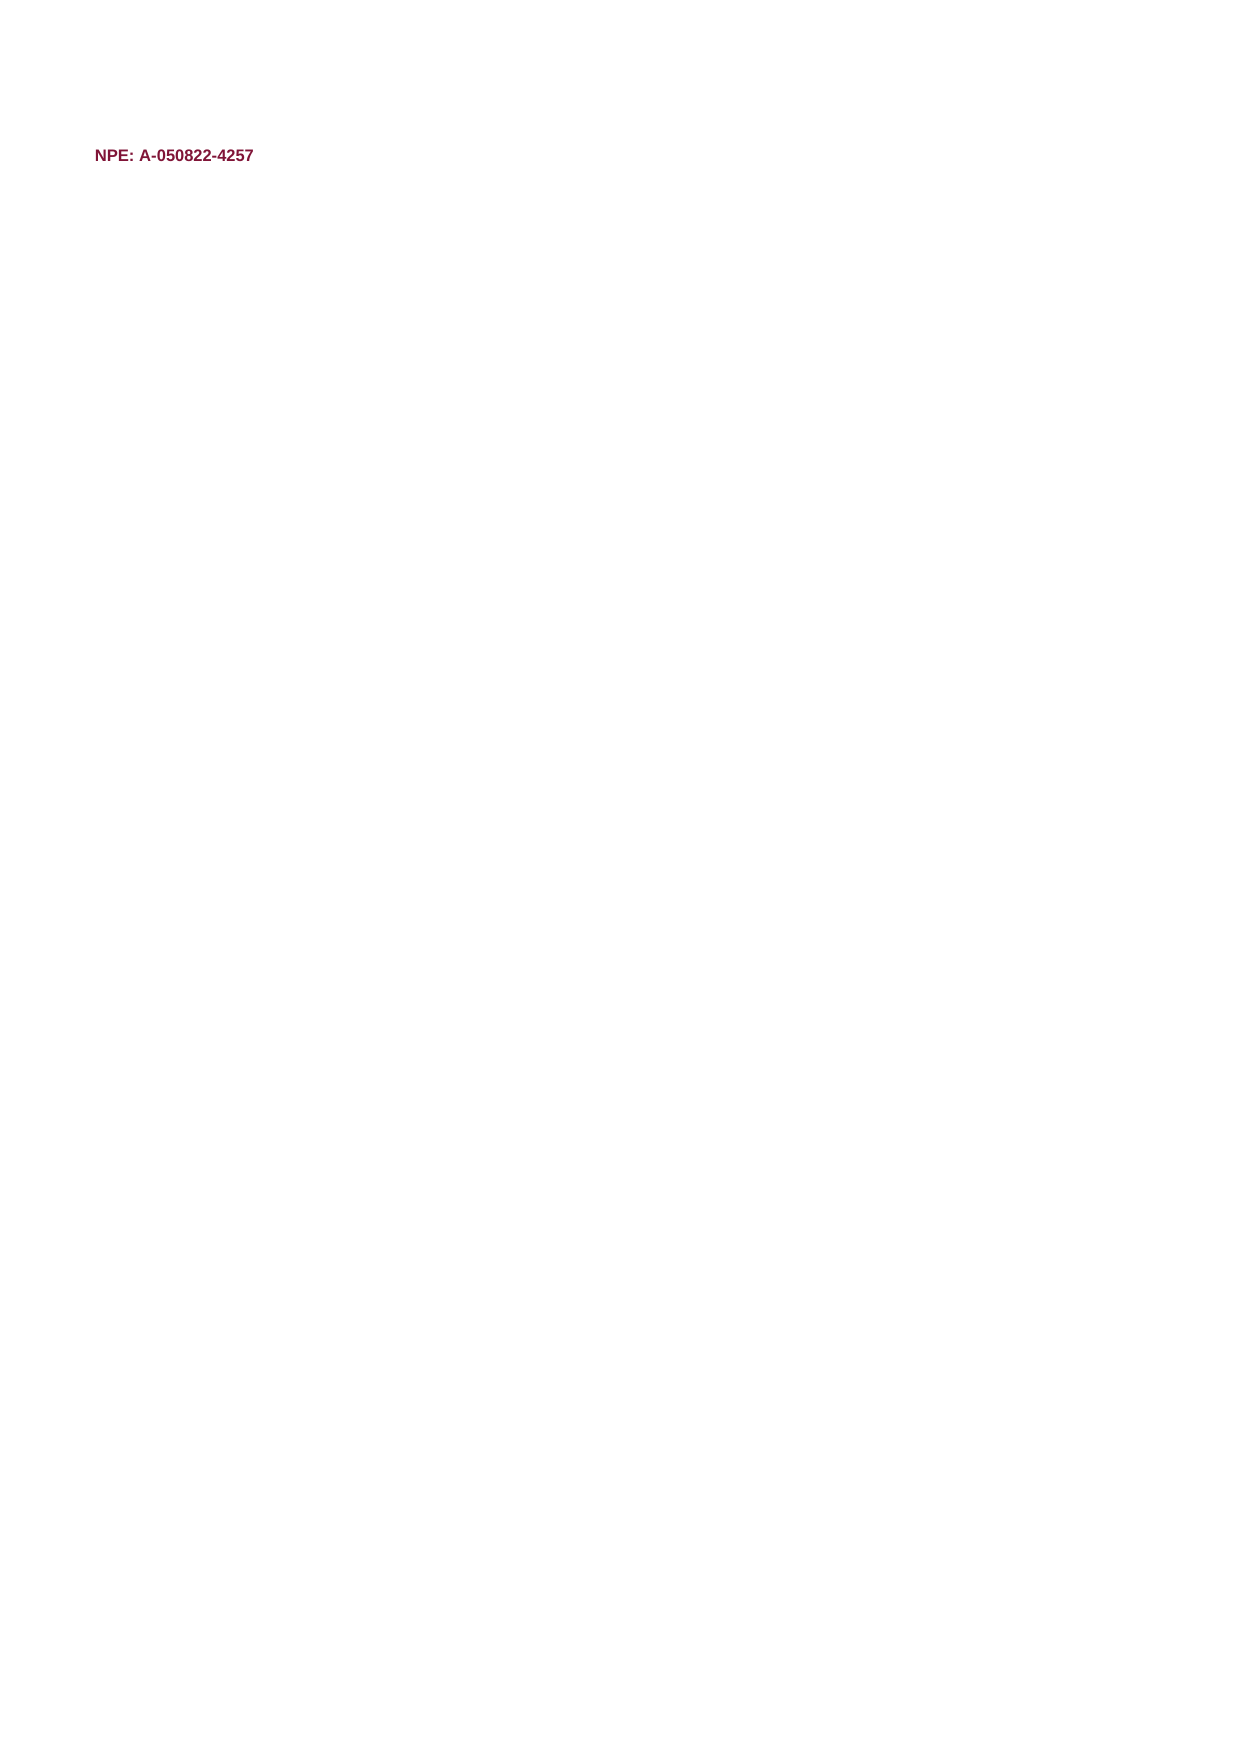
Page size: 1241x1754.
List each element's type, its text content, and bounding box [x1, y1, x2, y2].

text NPE: A-050822-4257 [94, 146, 1154, 165]
